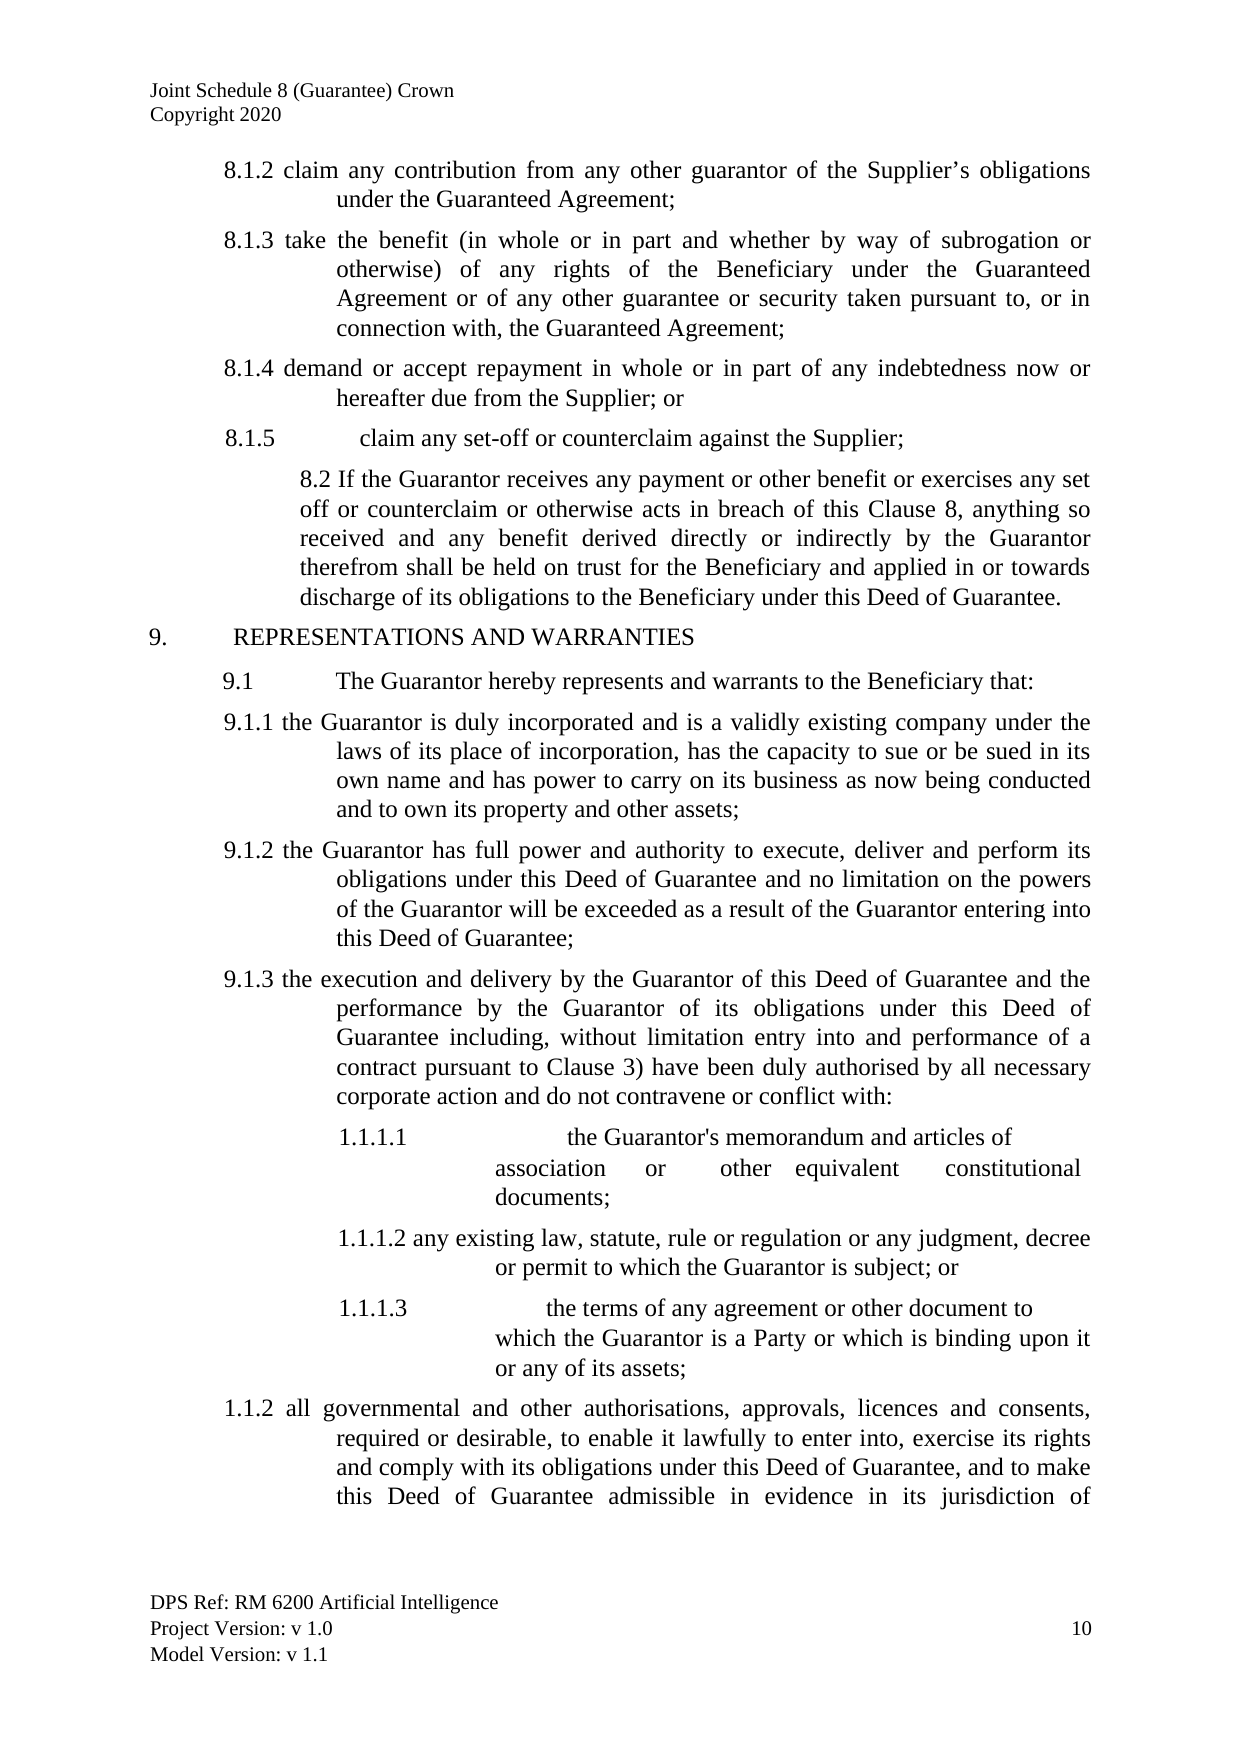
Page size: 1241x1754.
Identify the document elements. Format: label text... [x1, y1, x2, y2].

text which the Guarantor is a Party or which is binding upon it or any of its assets; [495, 1323, 1092, 1382]
text 1.1.1.2 any existing law, statute, rule or regulation or any judgment, decree or permit to which the Guarantor is subject; or [337, 1223, 1092, 1281]
text 9.1.1 the Guarantor is duly incorporated and is a validly existing company under the laws of its place of incorporation, has the capacity to sue or be sued in its own name and has power to carry on its business as now being conducted and to own its property and other assets; [223, 707, 1092, 823]
text 1.1.1.3 the terms of any agreement or other document to [150, 1293, 1139, 1322]
text 8.2 If the Guarantor receives any payment or other benefit or exercises any set off or counterclaim or otherwise acts in breach of this Clause 8, anything so received and any benefit derived directly or indirectly by the Guarantor therefrom shall be held on trust for the Beneficiary and applied in or towards discharge of its obligations to the Beneficiary under this Deed of Guarantee. [299, 464, 1092, 610]
text 8.1.3 take the benefit (in whole or in part and whether by way of subrogation or otherwise) of any rights of the Beneficiary under the Guaranteed Agreement or of any other guarantee or security taken pursuant to, or in connection with, the Guaranteed Agreement; [223, 225, 1092, 342]
text 1.1.1.1 the Guarantor's memorandum and articles of [150, 1122, 1139, 1151]
text association or other equivalent constitutional documents; [495, 1153, 1092, 1211]
text 8.1.2 claim any contribution from any other guarantor of the Supplier’s obligations under the Guaranteed Agreement; [223, 155, 1092, 213]
text 8.1.5 claim any set-off or counterclaim against the Supplier; [150, 423, 1139, 453]
text 9.1 The Guarantor hereby represents and warrants to the Beneficiary that: [150, 666, 1139, 695]
text 8.1.4 demand or accept repayment in whole or in part of any indebtedness now or hereafter due from the Supplier; or [223, 353, 1092, 412]
subtitle 9. REPRESENTATIONS AND WARRANTIES [148, 622, 1139, 651]
text 9.1.3 the execution and delivery by the Guarantor of this Deed of Guarantee and the performance by the Guarantor of its obligations under this Deed of Guarantee including, without limitation entry into and performance of a contract pursuant to Clause 3) have been duly authorised by all necessary corporate action and do not contravene or conflict with: [223, 964, 1092, 1110]
text 1.1.2 all governmental and other authorisations, approvals, licences and consents, required or desirable, to enable it lawfully to enter into, exercise its rights and comply with its obligations under this Deed of Guarantee, and to make this Deed of Guarantee admissible in evidence in its jurisdiction of [223, 1393, 1092, 1510]
text 9.1.2 the Guarantor has full power and authority to execute, deliver and perform its obligations under this Deed of Guarantee and no limitation on the powers of the Guarantor will be exceeded as a result of the Guarantor entering into this Deed of Guarantee; [223, 835, 1092, 952]
